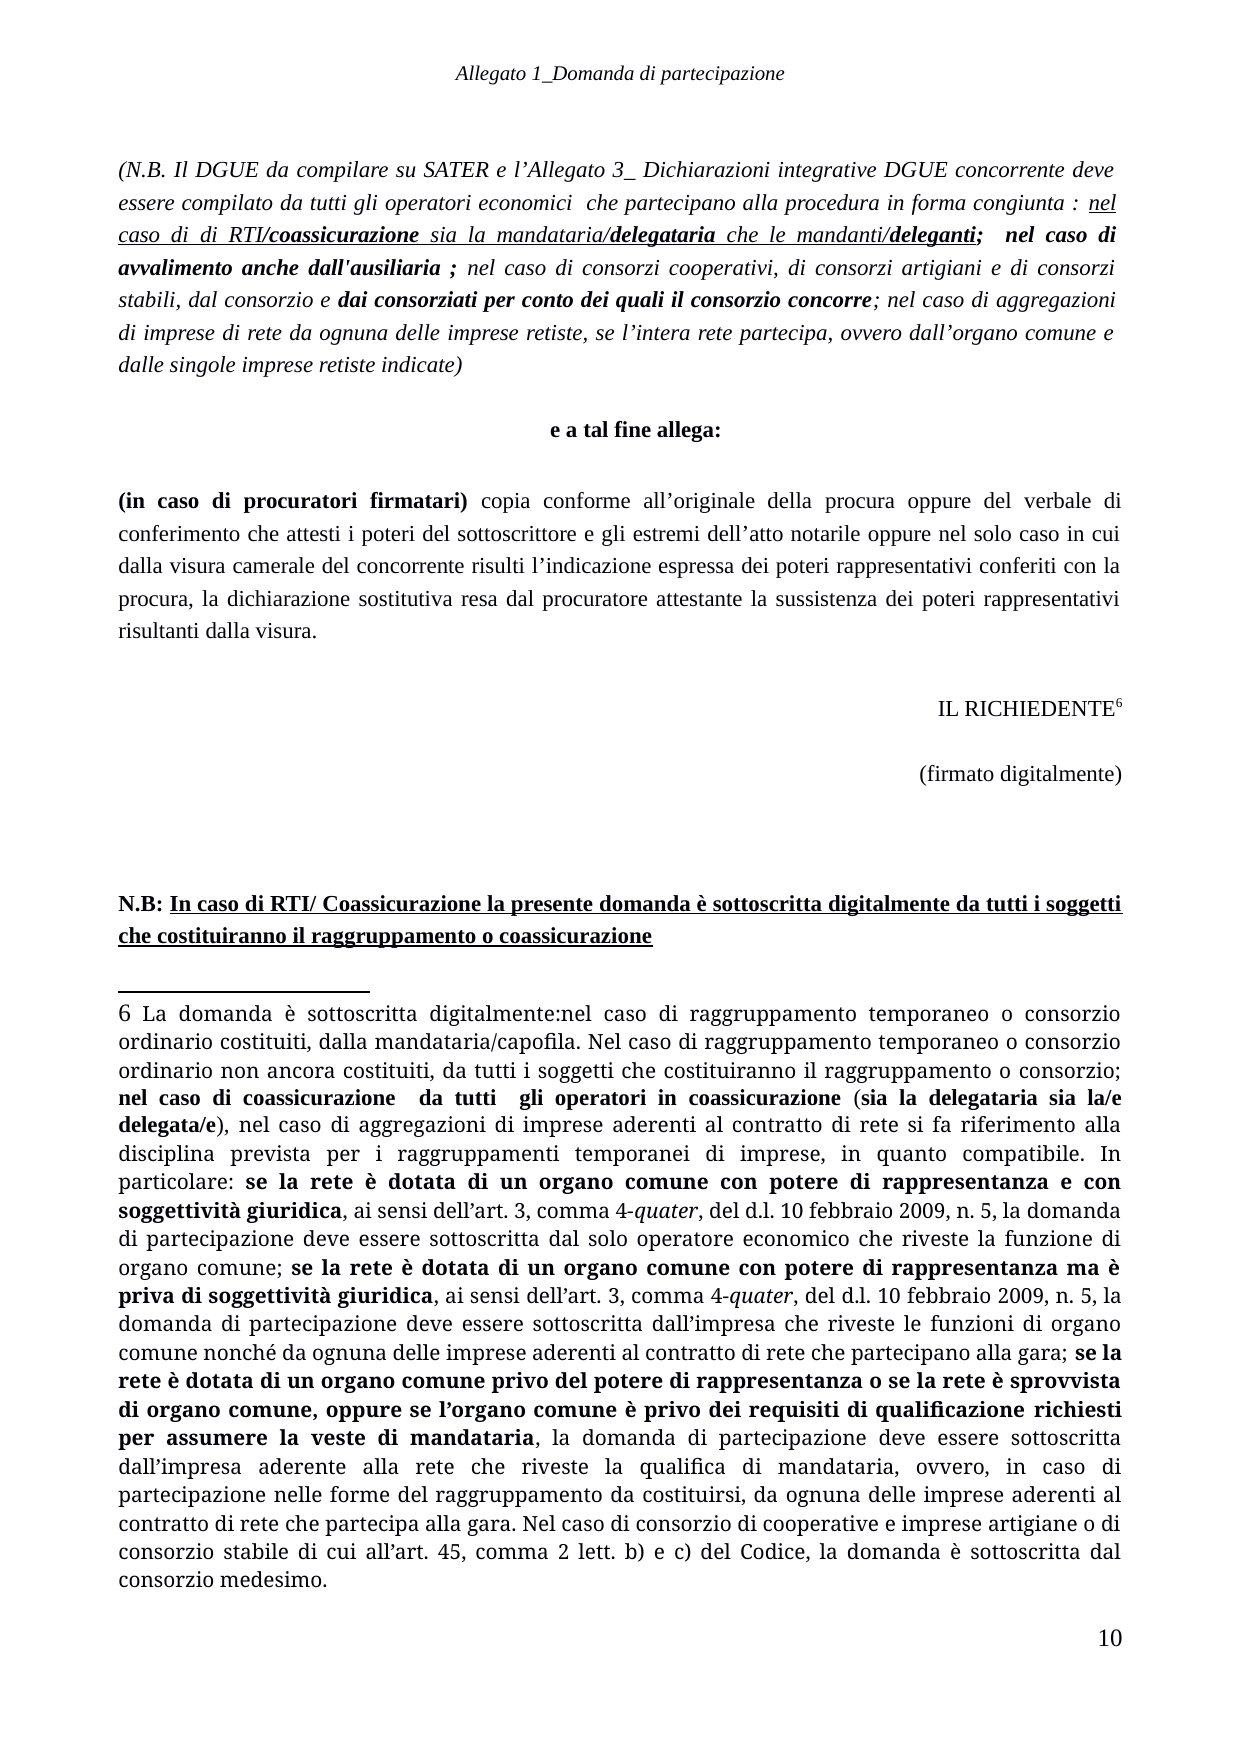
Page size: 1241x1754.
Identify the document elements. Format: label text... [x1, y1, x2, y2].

text (firmato digitalmente) [0, 754, 1122, 786]
text e a tal fine allega: [156, 410, 1116, 443]
list (in caso di procuratori firmatari) copia conforme all’originale della procura oppure del verbale di conferimento che attesti i poteri del sottoscrittore e gli estremi dell’atto notarile oppure nel solo caso in cui dalla visura camerale del concorrente risulti l’indicazione espressa dei poteri rappresentativi conferiti con la procura, la dichiarazione sostitutiva resa dal procuratore attestante la sussistenza dei poteri rappresentativi risultanti dalla visura. [118, 481, 1122, 644]
text IL RICHIEDENTE [118, 689, 1122, 721]
text N.B: In caso di RTI/ Coassicurazione la presente domanda è sottoscritta digitalmente da tutti i soggetti che costituiranno il raggruppamento o coassicurazione [118, 884, 1122, 949]
text La domanda è sottoscritta digitalmente:nel caso di raggruppamento temporaneo o consorzio ordinario costituiti, dalla mandataria/capofila. Nel caso di raggruppamento temporaneo o consorzio ordinario non ancora costituiti, da tutti i soggetti che costituiranno il raggruppamento o consorzio; nel caso di coassicurazione da tutti gli operatori in coassicurazione (sia la delegataria sia la/e delegata/e), nel caso di aggregazioni di imprese aderenti al contratto di rete si fa riferimento alla disciplina prevista per i raggruppamenti temporanei di imprese, in quanto compatibile. In particolare: se la rete è dotata di un organo comune con potere di rappresentanza e con soggettività giuridica, ai sensi dell’art. 3, comma 4-quater, del d.l. 10 febbraio 2009, n. 5, la domanda di partecipazione deve essere sottoscritta dal solo operatore economico che riveste la funzione di organo comune; se la rete è dotata di un organo comune con potere di rappresentanza ma è priva di soggettività giuridica, ai sensi dell’art. 3, comma 4-quater, del d.l. 10 febbraio 2009, n. 5, la domanda di partecipazione deve essere sottoscritta dall’impresa che riveste le funzioni di organo comune nonché da ognuna delle imprese aderenti al contratto di rete che partecipano alla gara; se la rete è dotata di un organo comune privo del potere di rappresentanza o se la rete è sprovvista di organo comune, oppure se l’organo comune è privo dei requisiti di qualificazione richiesti per assumere la veste di mandataria, la domanda di partecipazione deve essere sottoscritta dall’impresa aderente alla rete che riveste la qualifica di mandataria, ovvero, in caso di partecipazione nelle forme del raggruppamento da costituirsi, da ognuna delle imprese aderenti al contratto di rete che partecipa alla gara. Nel caso di consorzio di cooperative e imprese artigiane o di consorzio stabile di cui all’art. 45, comma 2 lett. b) e c) del Codice, la domanda è sottoscritta dal consorzio medesimo. [118, 998, 1122, 1594]
text (N.B. Il DGUE da compilare su SATER e l’Allegato 3_ Dichiarazioni integrative DGUE concorrente deve essere compilato da tutti gli operatori economici che partecipano alla procedura in forma congiunta : nel caso di di RTI/coassicurazione sia la mandataria/delegataria che le mandanti/deleganti; nel caso di avvalimento anche dall'ausiliaria ; nel caso di consorzi cooperativi, di consorzi artigiani e di consorzi stabili, dal consorzio e dai consorziati per conto dei quali il consorzio concorre; nel caso di aggregazioni di imprese di rete da ognuna delle imprese retiste, se l’intera rete partecipa, ovvero dall’organo comune e dalle singole imprese retiste indicate) [118, 150, 1116, 378]
